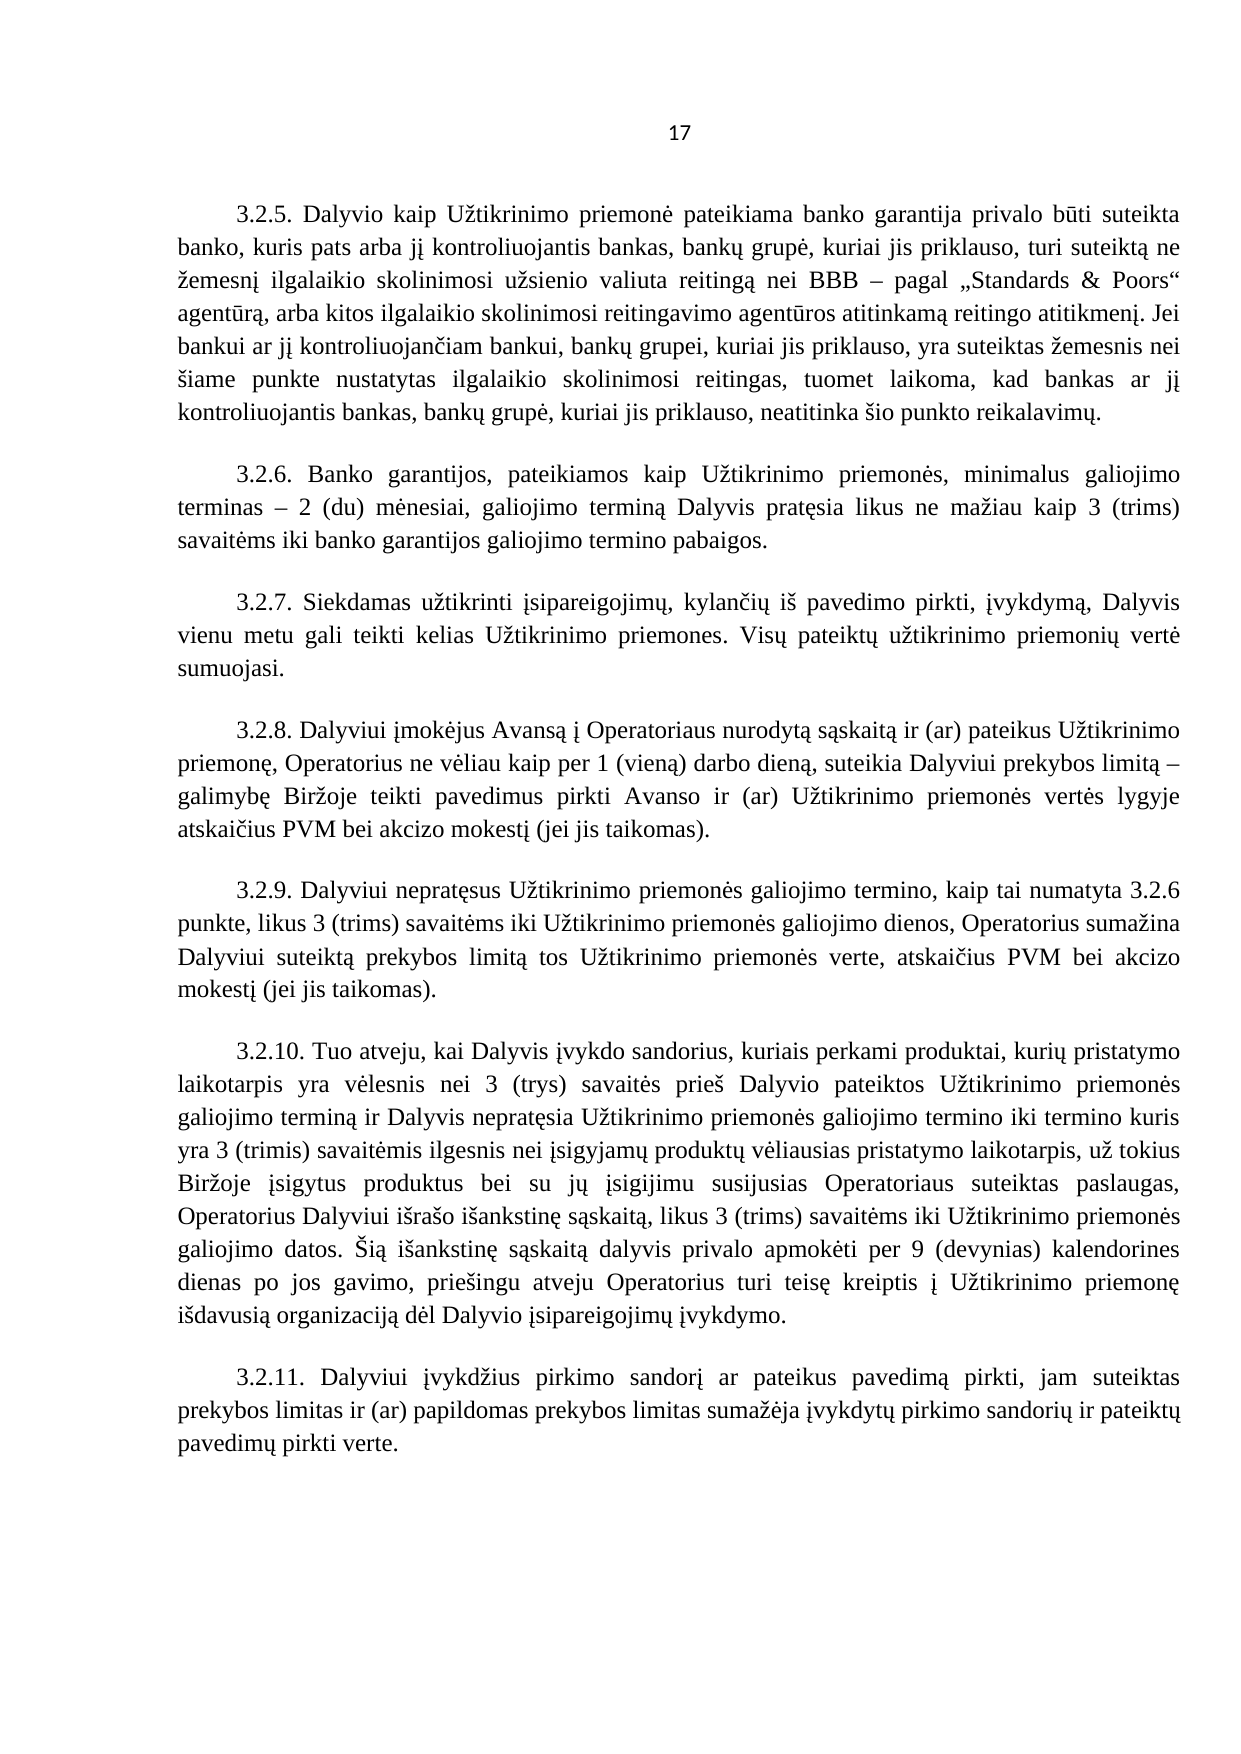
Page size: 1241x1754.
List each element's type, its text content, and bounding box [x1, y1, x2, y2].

text 3.2.7. Siekdamas užtikrinti įsipareigojimų, kylančių iš pavedimo pirkti, įvykdymą, Dalyvis vienu metu gali teikti kelias Užtikrinimo priemones. Visų pateiktų užtikrinimo priemonių vertė sumuojasi. [177, 587, 1181, 682]
text 3.2.11. Dalyviui įvykdžius pirkimo sandorį ar pateikus pavedimą pirkti, jam suteiktas prekybos limitas ir (ar) papildomas prekybos limitas sumažėja įvykdytų pirkimo sandorių ir pateiktų pavedimų pirkti verte. [177, 1362, 1181, 1457]
text 3.2.5. Dalyvio kaip Užtikrinimo priemonė pateikiama banko garantija privalo būti suteikta banko, kuris pats arba jį kontroliuojantis bankas, bankų grupė, kuriai jis priklauso, turi suteiktą ne žemesnį ilgalaikio skolinimosi užsienio valiuta reitingą nei BBB ‒ pagal „Standards & Poors“ agentūrą, arba kitos ilgalaikio skolinimosi reitingavimo agentūros atitinkamą reitingo atitikmenį. Jei bankui ar jį kontroliuojančiam bankui, bankų grupei, kuriai jis priklauso, yra suteiktas žemesnis nei šiame punkte nustatytas ilgalaikio skolinimosi reitingas, tuomet laikoma, kad bankas ar jį kontroliuojantis bankas, bankų grupė, kuriai jis priklauso, neatitinka šio punkto reikalavimų. [177, 199, 1181, 426]
text 3.2.8. Dalyviui įmokėjus Avansą į Operatoriaus nurodytą sąskaitą ir (ar) pateikus Užtikrinimo priemonę, Operatorius ne vėliau kaip per 1 (vieną) darbo dieną, suteikia Dalyviui prekybos limitą – galimybę Biržoje teikti pavedimus pirkti Avanso ir (ar) Užtikrinimo priemonės vertės lygyje atskaičius PVM bei akcizo mokestį (jei jis taikomas). [177, 715, 1181, 842]
text 3.2.10. Tuo atveju, kai Dalyvis įvykdo sandorius, kuriais perkami produktai, kurių pristatymo laikotarpis yra vėlesnis nei 3 (trys) savaitės prieš Dalyvio pateiktos Užtikrinimo priemonės galiojimo terminą ir Dalyvis nepratęsia Užtikrinimo priemonės galiojimo termino iki termino kuris yra 3 (trimis) savaitėmis ilgesnis nei įsigyjamų produktų vėliausias pristatymo laikotarpis, už tokius Biržoje įsigytus produktus bei su jų įsigijimu susijusias Operatoriaus suteiktas paslaugas, Operatorius Dalyviui išrašo išankstinę sąskaitą, likus 3 (trims) savaitėms iki Užtikrinimo priemonės galiojimo datos. Šią išankstinę sąskaitą dalyvis privalo apmokėti per 9 (devynias) kalendorines dienas po jos gavimo, priešingu atveju Operatorius turi teisę kreiptis į Užtikrinimo priemonę išdavusią organizaciją dėl Dalyvio įsipareigojimų įvykdymo. [177, 1036, 1181, 1329]
text 3.2.6. Banko garantijos, pateikiamos kaip Užtikrinimo priemonės, minimalus galiojimo terminas – 2 (du) mėnesiai, galiojimo terminą Dalyvis pratęsia likus ne mažiau kaip 3 (trims) savaitėms iki banko garantijos galiojimo termino pabaigos. [177, 459, 1181, 554]
text 3.2.9. Dalyviui nepratęsus Užtikrinimo priemonės galiojimo termino, kaip tai numatyta 3.2.6 punkte, likus 3 (trims) savaitėms iki Užtikrinimo priemonės galiojimo dienos, Operatorius sumažina Dalyviui suteiktą prekybos limitą tos Užtikrinimo priemonės verte, atskaičius PVM bei akcizo mokestį (jei jis taikomas). [177, 876, 1181, 1003]
